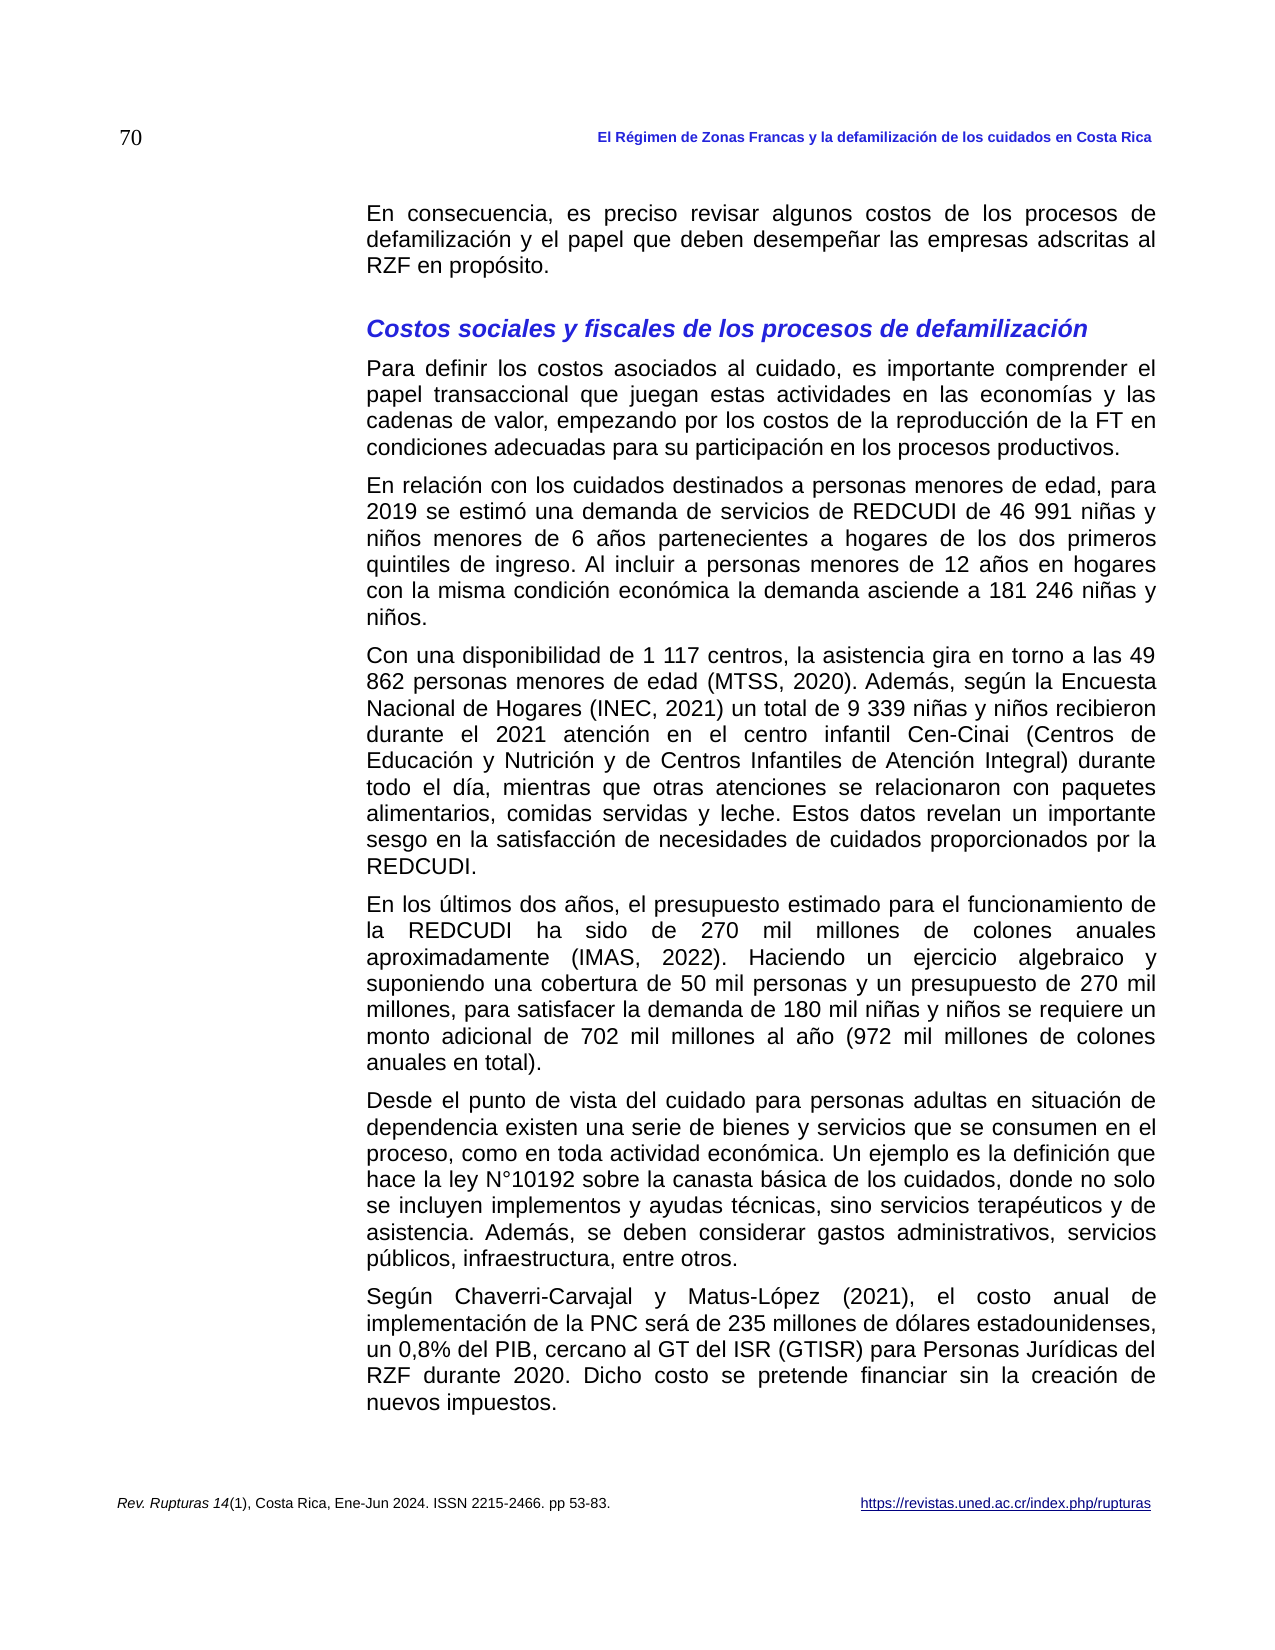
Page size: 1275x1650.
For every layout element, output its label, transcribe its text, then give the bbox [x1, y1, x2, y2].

text Para definir los costos asociados al cuidado, es importante comprender el papel transaccional que juegan estas actividades en las economías y las cadenas de valor, empezando por los costos de la reproducción de la FT en condiciones adecuadas para su participación en los procesos productivos. [366, 355, 1157, 460]
text Según Chaverri-Carvajal y Matus-López (2021), el costo anual de implementación de la PNC será de 235 millones de dólares estadounidenses, un 0,8% del PIB, cercano al GT del ISR (GTISR) para Personas Jurídicas del RZF durante 2020. Dicho costo se pretende financiar sin la creación de nuevos impuestos. [366, 1283, 1157, 1415]
text En los últimos dos años, el presupuesto estimado para el funcionamiento de la REDCUDI ha sido de 270 mil millones de colones anuales aproximadamente (IMAS, 2022). Haciendo un ejercicio algebraico y suponiendo una cobertura de 50 mil personas y un presupuesto de 270 mil millones, para satisfacer la demanda de 180 mil niñas y niños se requiere un monto adicional de 702 mil millones al año (972 mil millones de colones anuales en total). [366, 891, 1157, 1075]
subtitle Costos sociales y fiscales de los procesos de defamilización [366, 314, 1157, 343]
text En consecuencia, es preciso revisar algunos costos de los procesos de defamilización y el papel que deben desempeñar las empresas adscritas al RZF en propósito. [366, 200, 1157, 279]
text En relación con los cuidados destinados a personas menores de edad, para 2019 se estimó una demanda de servicios de REDCUDI de 46 991 niñas y niños menores de 6 años partenecientes a hogares de los dos primeros quintiles de ingreso. Al incluir a personas menores de 12 años en hogares con la misma condición económica la demanda asciende a 181 246 niñas y niños. [366, 472, 1157, 630]
text Con una disponibilidad de 1 117 centros, la asistencia gira en torno a las 49 862 personas menores de edad (MTSS, 2020). Además, según la Encuesta Nacional de Hogares (INEC, 2021) un total de 9 339 niñas y niños recibieron durante el 2021 atención en el centro infantil Cen-Cinai (Centros de Educación y Nutrición y de Centros Infantiles de Atención Integral) durante todo el día, mientras que otras atenciones se relacionaron con paquetes alimentarios, comidas servidas y leche. Estos datos revelan un importante sesgo en la satisfacción de necesidades de cuidados proporcionados por la REDCUDI. [366, 642, 1157, 879]
text Desde el punto de vista del cuidado para personas adultas en situación de dependencia existen una serie de bienes y servicios que se consumen en el proceso, como en toda actividad económica. Un ejemplo es la definición que hace la ley N°10192 sobre la canasta básica de los cuidados, donde no solo se incluyen implementos y ayudas técnicas, sino servicios terapéuticos y de asistencia. Además, se deben considerar gastos administrativos, servicios públicos, infraestructura, entre otros. [366, 1087, 1157, 1272]
